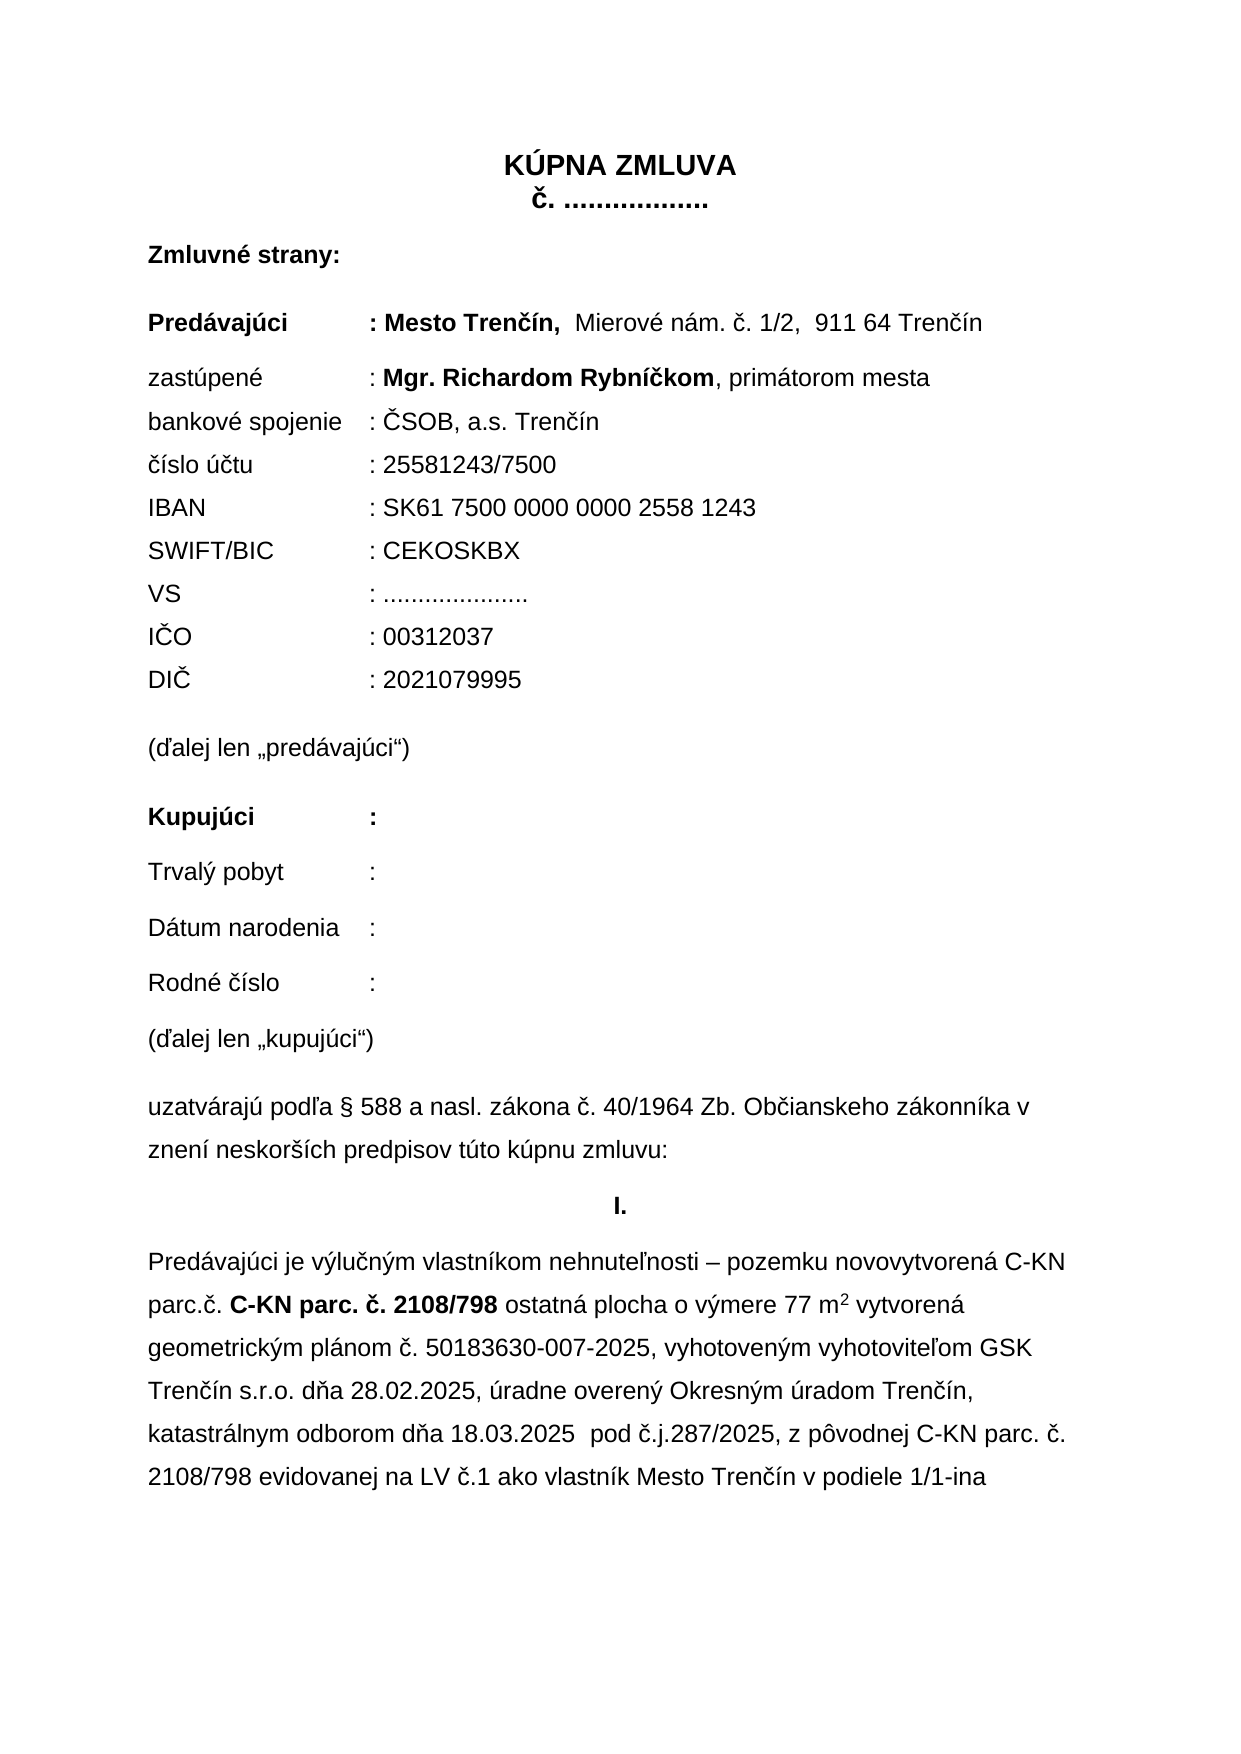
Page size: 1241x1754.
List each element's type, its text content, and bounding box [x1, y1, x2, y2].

text uzatvárajú podľa § 588 a nasl. zákona č. 40/1964 Zb. Občianskeho zákonníka v znení neskorších predpisov túto kúpnu zmluvu: [148, 1092, 1093, 1164]
text (ďalej len „kupujúci“) [148, 1024, 1093, 1053]
text bankové spojenie : ČSOB, a.s. Trenčín [148, 407, 1093, 435]
text IČO : 00312037 [148, 622, 1093, 651]
text Predávajúci je výlučným vlastníkom nehnuteľnosti – pozemku novovytvorená C-KN parc.č. C-KN parc. č. 2108/798 ostatná plocha o výmere 77 m2 vytvorená geometrickým plánom č. 50183630-007-2025, vyhotoveným vyhotoviteľom GSK Trenčín s.r.o. dňa 28.02.2025, úradne overený Okresným úradom Trenčín, katastrálnym odborom dňa 18.03.2025 pod č.j.287/2025, z pôvodnej C-KN parc. č. 2108/798 evidovanej na LV č.1 ako vlastník Mesto Trenčín v podiele 1/1-ina [148, 1247, 1093, 1491]
text VS : ..................... [148, 579, 1093, 608]
text IBAN : SK61 7500 0000 0000 2558 1243 [148, 493, 1093, 522]
text zastúpené : Mgr. Richardom Rybníčkom, primátorom mesta [148, 363, 1093, 392]
text SWIFT/BIC : CEKOSKBX [148, 536, 1093, 565]
text (ďalej len „predávajúci“) [148, 733, 1093, 762]
text DIČ : 2021079995 [148, 665, 1093, 694]
text Trvalý pobyt : [148, 857, 1093, 886]
subtitle I. [148, 1191, 1093, 1220]
text Rodné číslo : [148, 968, 1093, 997]
text Kupujúci : [148, 802, 1093, 830]
subtitle Zmluvné strany: [148, 240, 1093, 268]
text Predávajúci : Mesto Trenčín, Mierové nám. č. 1/2, 911 64 Trenčín [148, 308, 1093, 337]
text Dátum narodenia : [148, 913, 1093, 942]
subtitle KÚPNA ZMLUVA č. .................. [148, 148, 1093, 215]
text číslo účtu : 25581243/7500 [148, 450, 1093, 478]
